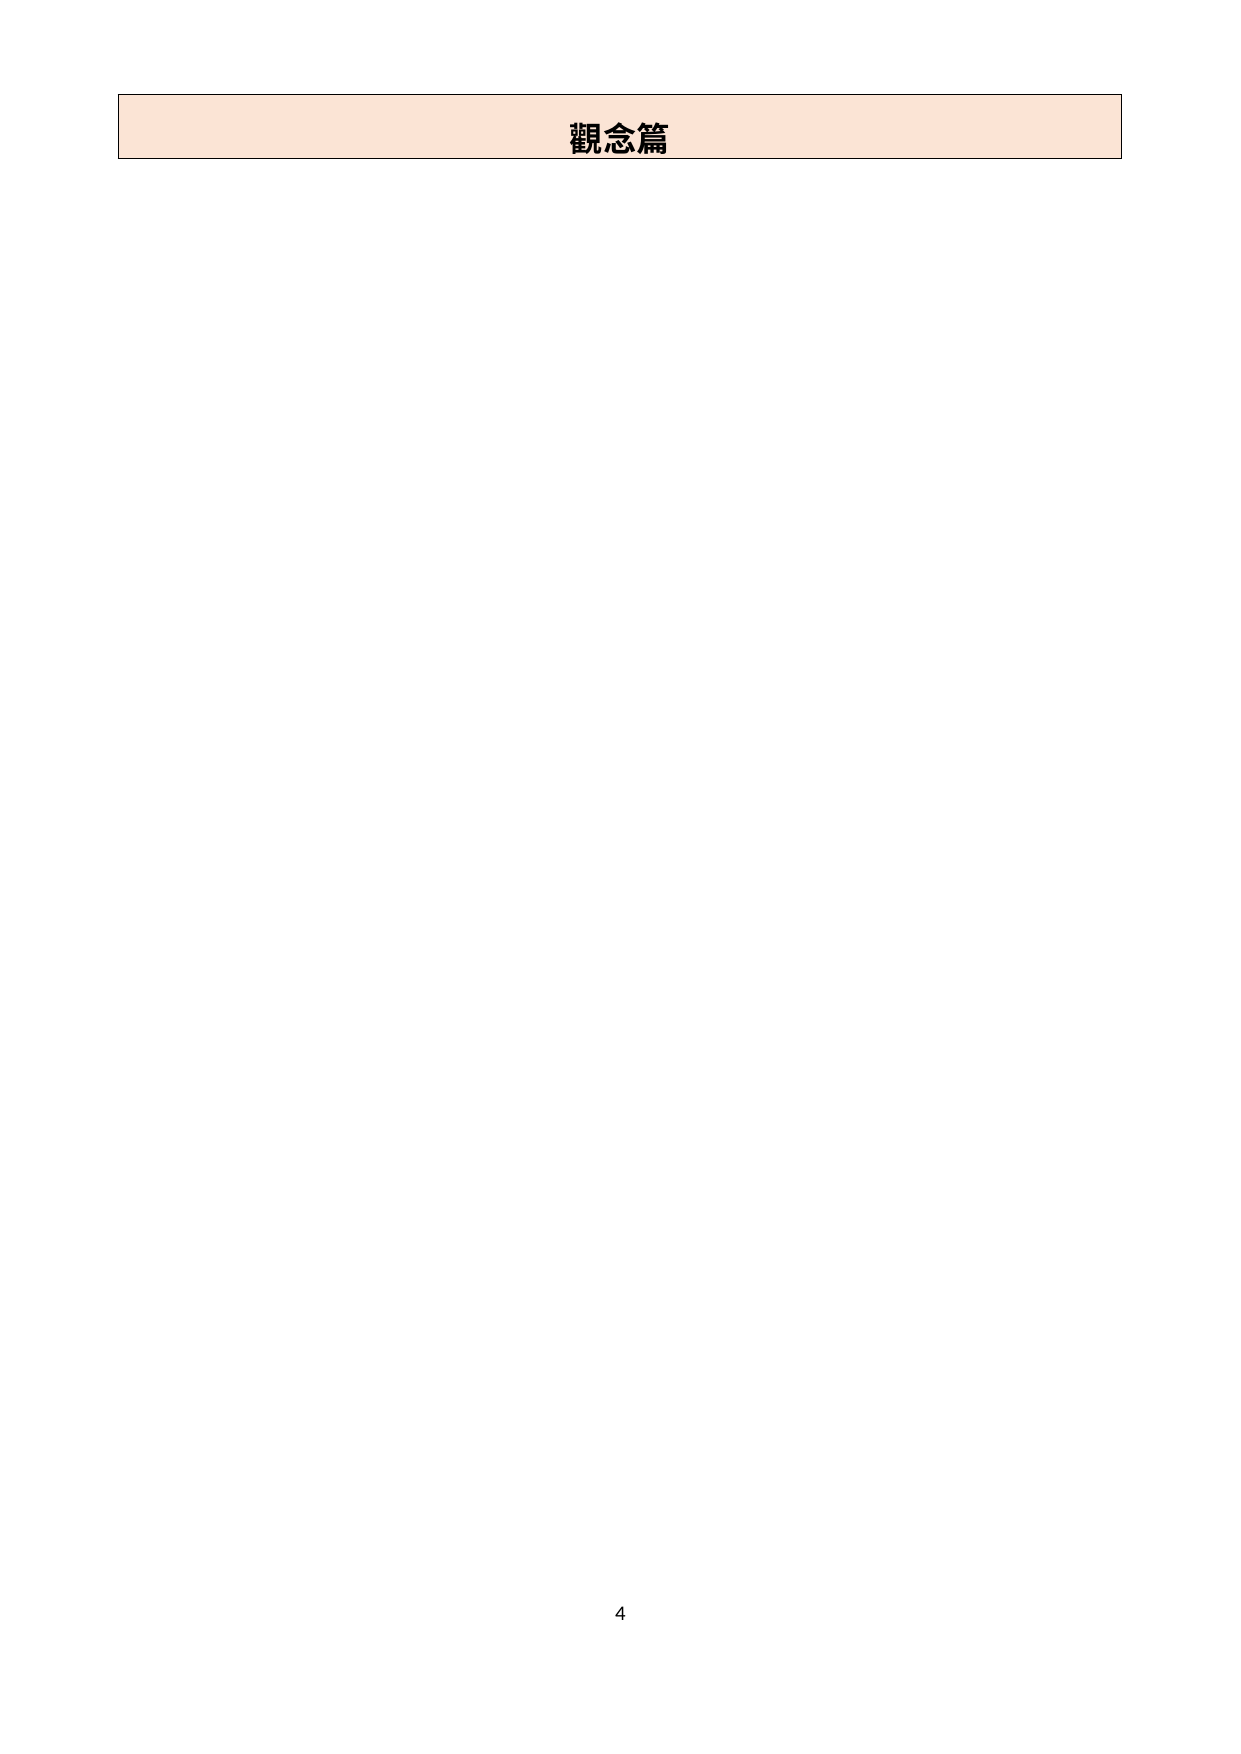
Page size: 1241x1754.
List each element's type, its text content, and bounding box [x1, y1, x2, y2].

table_header 觀念篇 [119, 95, 1121, 158]
